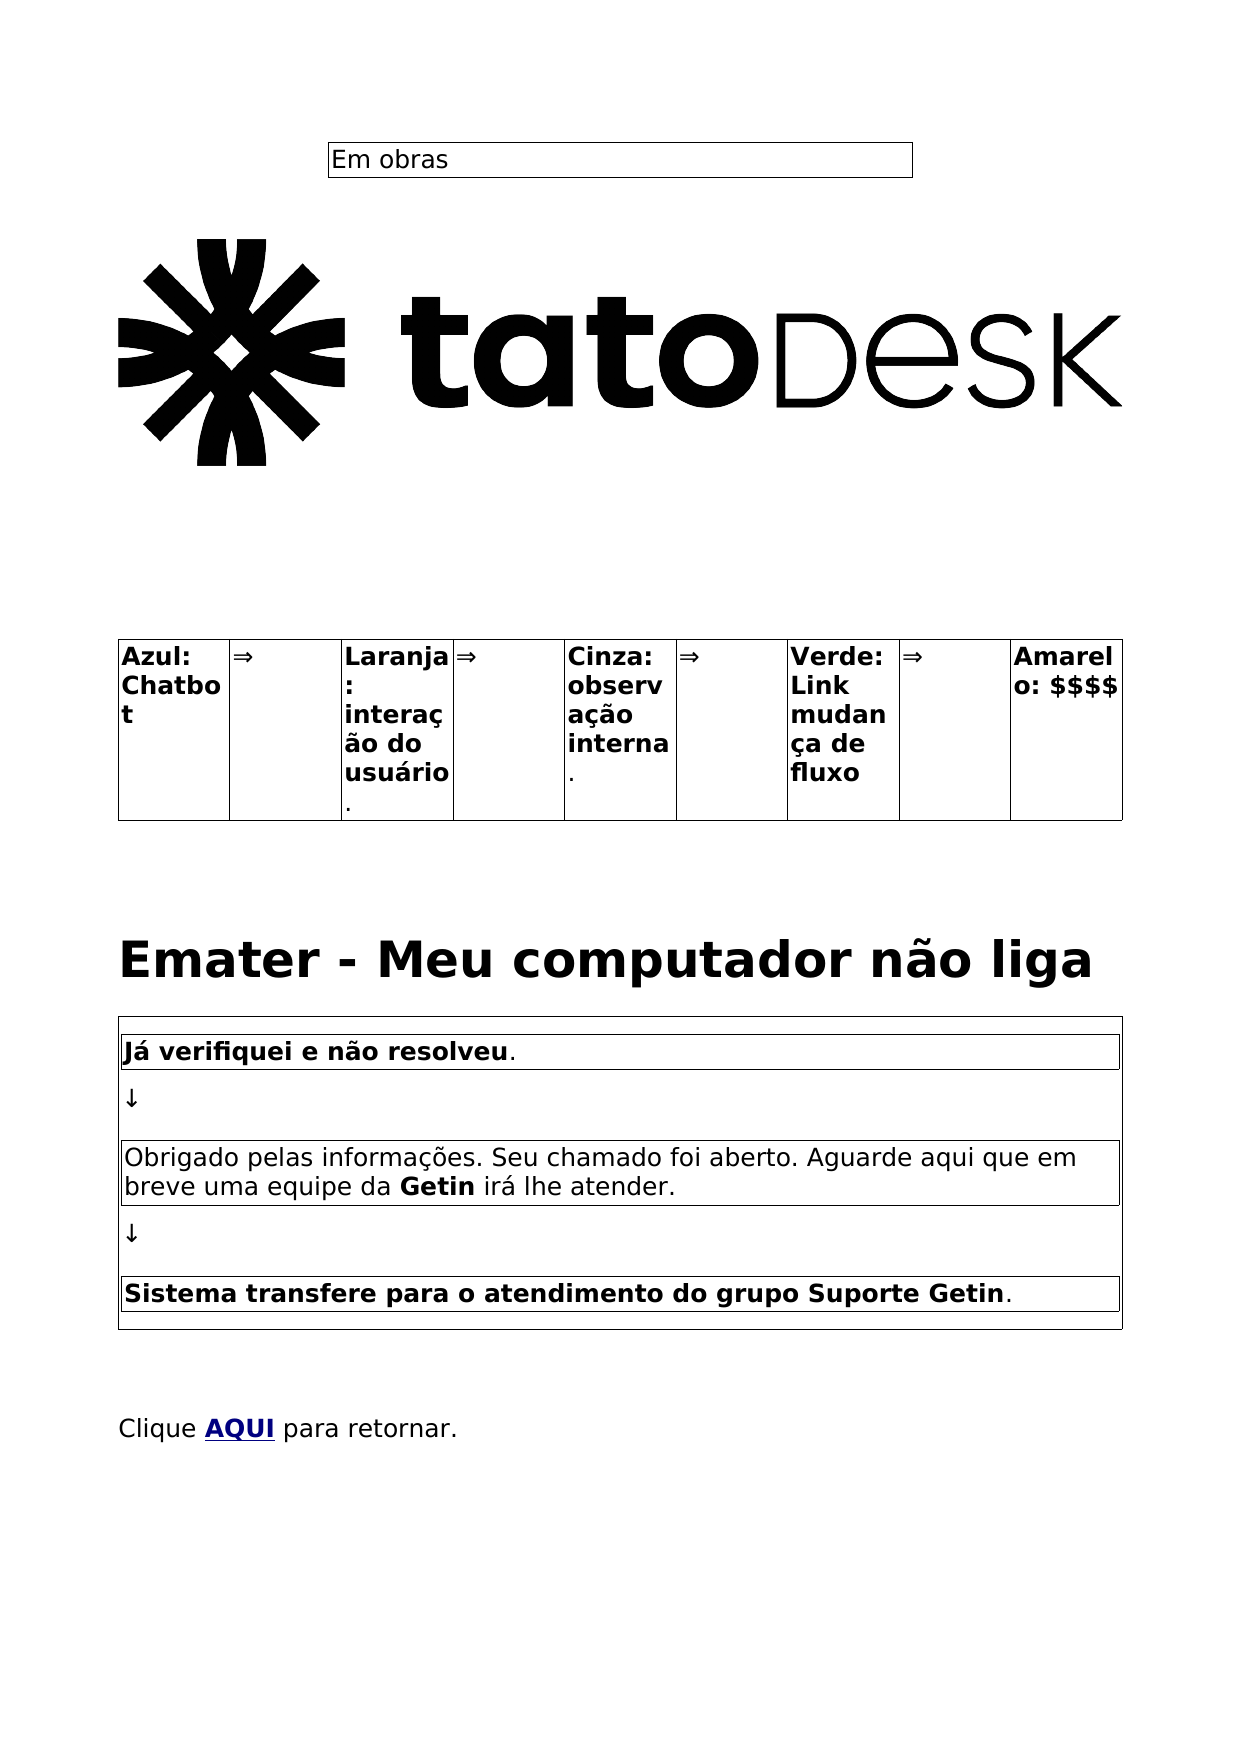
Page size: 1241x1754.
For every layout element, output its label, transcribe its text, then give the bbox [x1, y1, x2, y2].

table_header ↓ ↓ [119, 1017, 1122, 1329]
table_header Azul: Chatbot [119, 640, 229, 820]
table_header Cinza: observação interna. [565, 640, 676, 820]
table_header Verde: Link mudança de fluxo [788, 640, 899, 820]
picture [118, 239, 1123, 466]
table_header ⇒ [230, 640, 341, 820]
table_header ⇒ [900, 640, 1010, 820]
table_header Obrigado pelas informações. Seu chamado foi aberto. Aguarde aqui que em breve uma equipe da Getin irá lhe atender. [122, 1141, 1119, 1205]
table_header ⇒ [454, 640, 564, 820]
table_header Já verifiquei e não resolveu. [122, 1035, 1119, 1069]
table_header Sistema transfere para o atendimento do grupo Suporte Getin. [122, 1277, 1119, 1311]
table_header Em obras [329, 143, 912, 177]
text Clique AQUI para retornar. [118, 1415, 1122, 1473]
table_header ⇒ [677, 640, 787, 820]
table_header Amarelo: $$$$ [1011, 640, 1122, 820]
table_header Laranja: interação do usuário. [342, 640, 453, 820]
subtitle Emater - Meu computador não liga [118, 931, 1122, 989]
